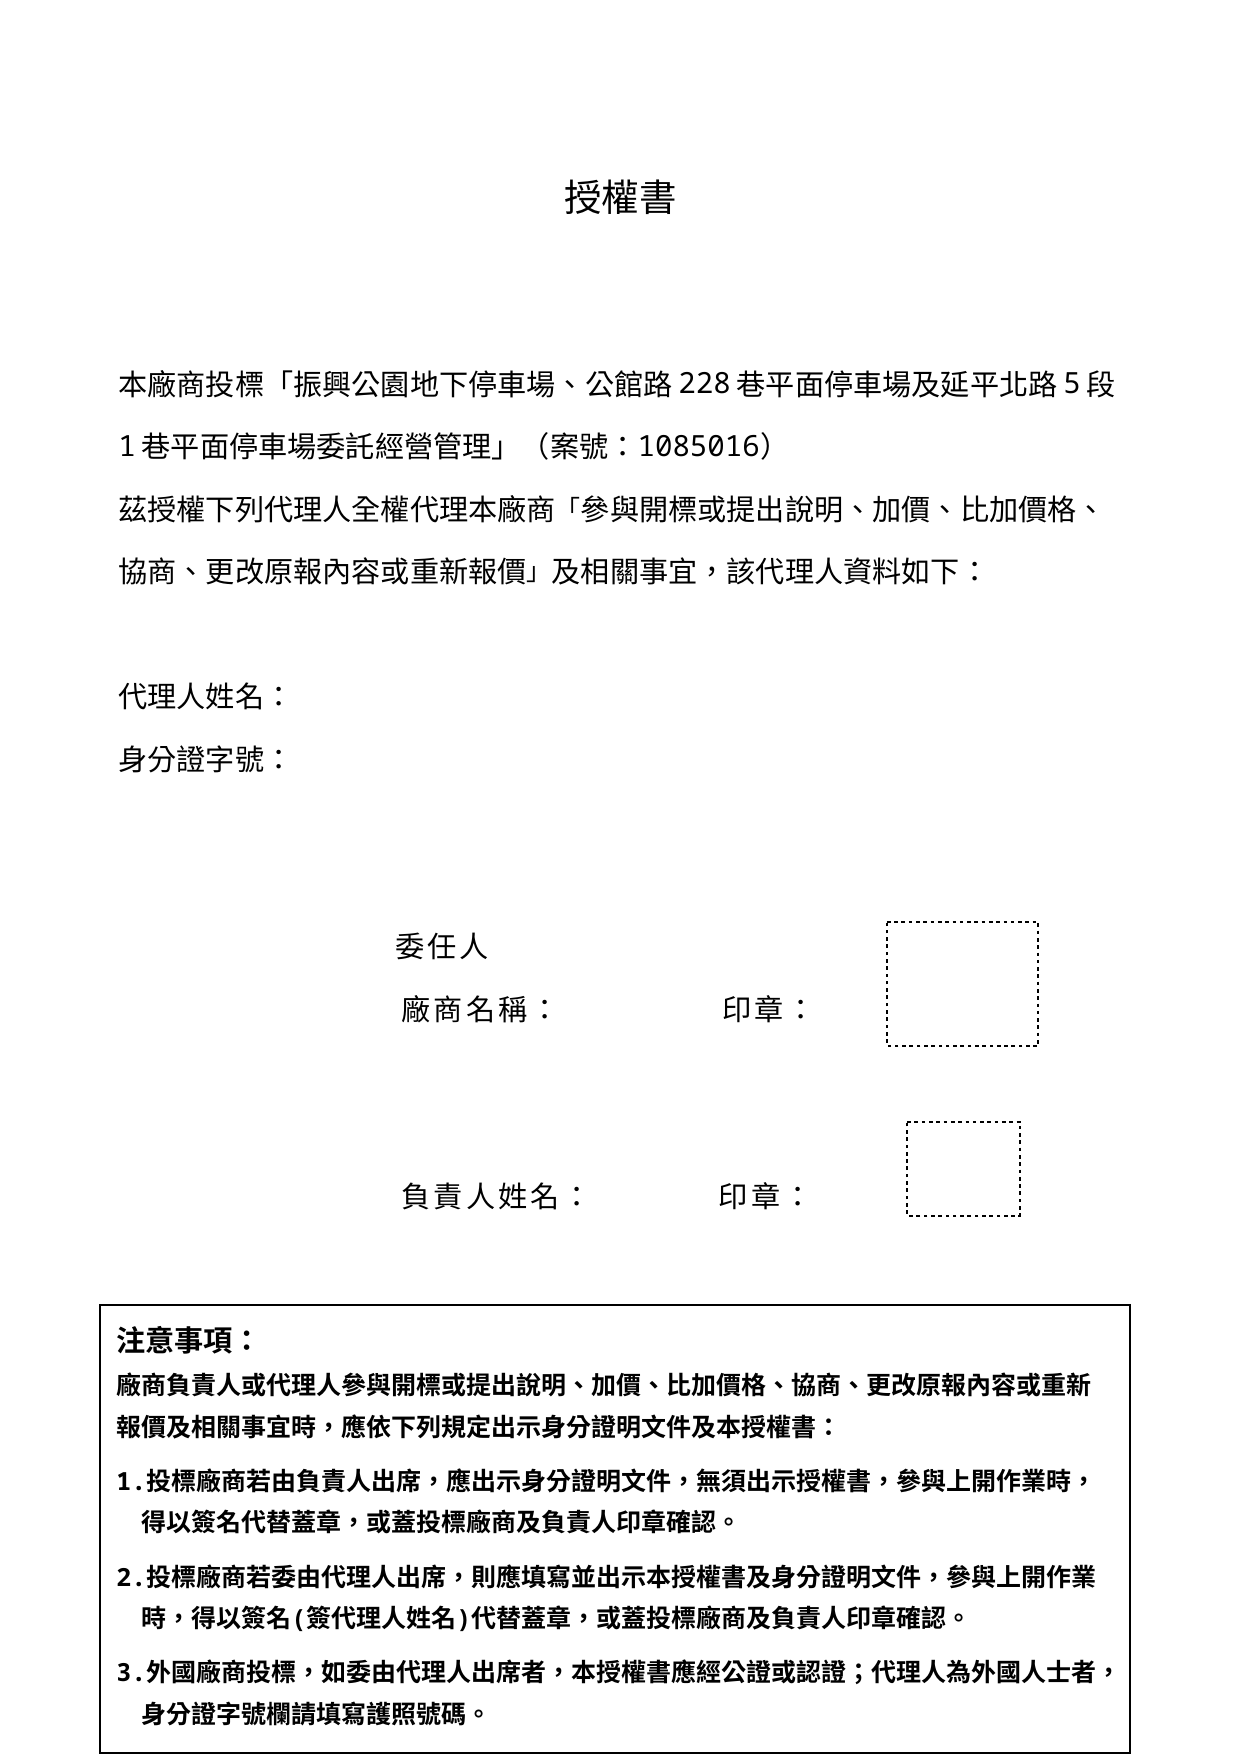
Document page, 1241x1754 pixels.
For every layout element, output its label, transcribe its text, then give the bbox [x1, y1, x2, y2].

text [1038, 966, 1122, 1028]
text 廠商名稱： 印章： [118, 966, 887, 1028]
text 廠商負責人或代理人參與開標或提出說明、加價、比加價格、協商、更改原報內容或重新報價及相關事宜時，應依下列規定出示身分證明文件及本授權書： [116, 1361, 1114, 1444]
text 本廠商投標「振興公園地下停車場、公館路228巷平面停車場及延平北路5段1巷平面停車場委託經營管理」（案號：1085016） [118, 341, 1122, 466]
text 代理人姓名： [118, 653, 1122, 716]
text 茲授權下列代理人全權代理本廠商「參與開標或提出說明、加價、比加價格、協商、更改原報內容或重新報價」及相關事宜，該代理人資料如下： [118, 466, 1122, 591]
text 負責人姓名： 印章： [118, 1153, 907, 1216]
text 1.投標廠商若由負責人出席，應出示身分證明文件，無須出示授權書，參與上開作業時，得以簽名代替蓋章，或蓋投標廠商及負責人印章確認。 [116, 1457, 1114, 1540]
text 2.投標廠商若委由代理人出席，則應填寫並出示本授權書及身分證明文件，參與上開作業時，得以簽名(簽代理人姓名)代替蓋章，或蓋投標廠商及負責人印章確認。 [116, 1553, 1114, 1636]
text 注意事項： [116, 1313, 1114, 1361]
text 授權書 [118, 153, 1122, 216]
text 3.外國廠商投標，如委由代理人出席者，本授權書應經公證或認證；代理人為外國人士者，身分證字號欄請填寫護照號碼。 [116, 1648, 1114, 1732]
text 身分證字號： [118, 716, 1122, 778]
text 委任人 [118, 903, 1122, 966]
text [1020, 1153, 1122, 1216]
